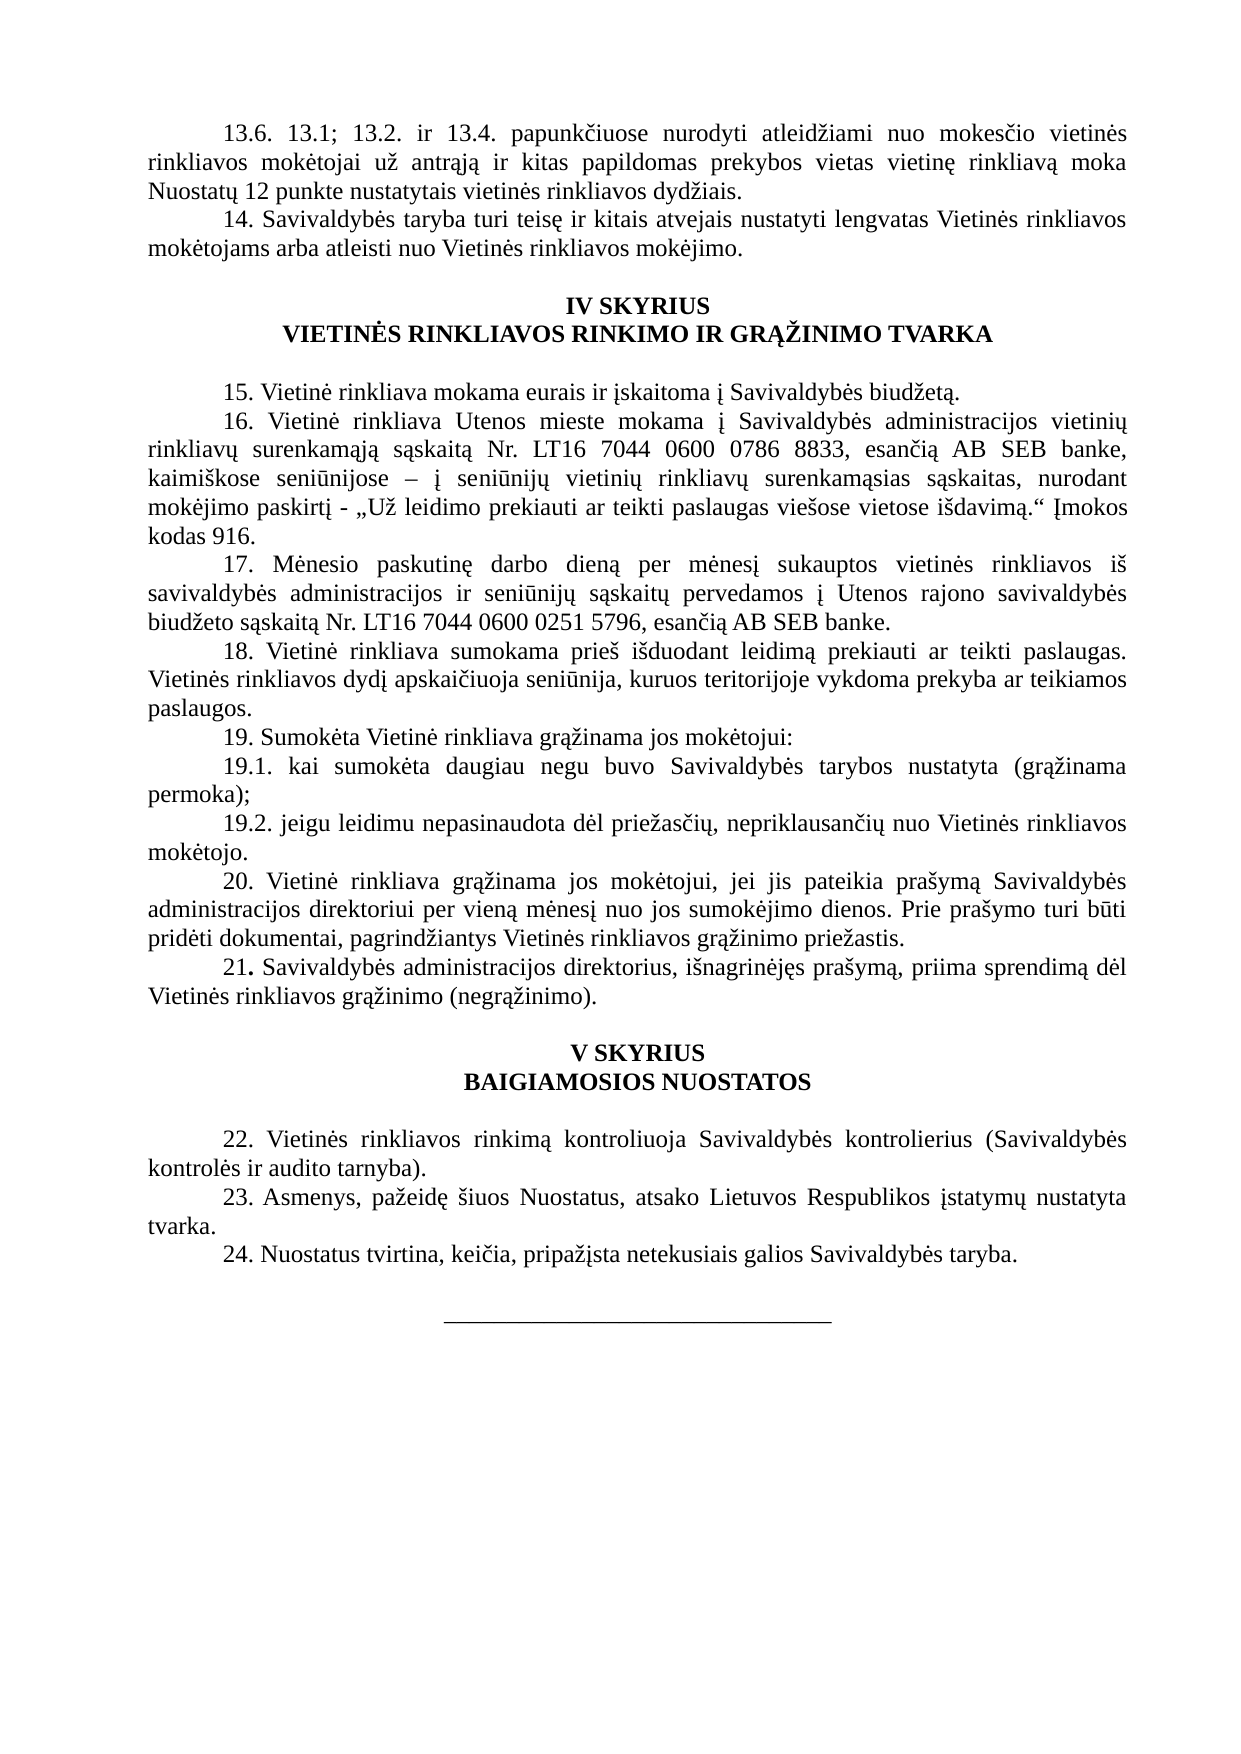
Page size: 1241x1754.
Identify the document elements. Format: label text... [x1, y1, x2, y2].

text 13.6. 13.1; 13.2. ir 13.4. papunkčiuose nurodyti atleidžiami nuo mokesčio vietinės rinkliavos mokėtojai už antrąją ir kitas papildomas prekybos vietas vietinę rinkliavą moka Nuostatų 12 punkte nustatytais vietinės rinkliavos dydžiais. [148, 118, 1128, 204]
text _______________________________ [148, 1297, 1128, 1326]
text 19.1. kai sumokėta daugiau negu buvo Savivaldybės tarybos nustatyta (grąžinama permoka); [148, 751, 1128, 808]
text 20. Vietinė rinkliava grąžinama jos mokėtojui, jei jis pateikia prašymą Savivaldybės administracijos direktoriui per vieną mėnesį nuo jos sumokėjimo dienos. Prie prašymo turi būti pridėti dokumentai, pagrindžiantys Vietinės rinkliavos grąžinimo priežastis. [148, 866, 1128, 952]
text 22. Vietinės rinkliavos rinkimą kontroliuoja Savivaldybės kontrolierius (Savivaldybės kontrolės ir audito tarnyba). [148, 1124, 1128, 1182]
text 17. Mėnesio paskutinę darbo dieną per mėnesį sukauptos vietinės rinkliavos iš savivaldybės administracijos ir seniūnijų sąskaitų pervedamos į Utenos rajono savivaldybės biudžeto sąskaitą Nr. LT16 7044 0600 0251 5796, esančią AB SEB banke. [148, 549, 1128, 636]
text 18. Vietinė rinkliava sumokama prieš išduodant leidimą prekiauti ar teikti paslaugas. Vietinės rinkliavos dydį apskaičiuoja seniūnija, kuruos teritorijoje vykdoma prekyba ar teikiamos paslaugos. [148, 636, 1128, 722]
text V SKYRIUS [148, 1038, 1128, 1067]
text IV SKYRIUS [148, 291, 1128, 319]
text 19.2. jeigu leidimu nepasinaudota dėl priežasčių, nepriklausančių nuo Vietinės rinkliavos mokėtojo. [148, 808, 1128, 866]
text 16. Vietinė rinkliava Utenos mieste mokama į Savivaldybės administracijos vietinių rinkliavų surenkamąją sąskaitą Nr. LT16 7044 0600 0786 8833, esančią AB SEB banke, kaimiškose seniūnijose – į seniūnijų vietinių rinkliavų surenkamąsias sąskaitas, nurodant mokėjimo paskirtį - „Už leidimo prekiauti ar teikti paslaugas viešose vietose išdavimą.“ Įmokos kodas 916. [148, 406, 1128, 549]
text 24. Nuostatus tvirtina, keičia, pripažįsta netekusiais galios Savivaldybės taryba. [148, 1239, 1128, 1268]
text VIETINĖS RINKLIAVOS RINKIMO IR GRĄŽINIMO TVARKA [148, 319, 1128, 348]
text 14. Savivaldybės taryba turi teisę ir kitais atvejais nustatyti lengvatas Vietinės rinkliavos mokėtojams arba atleisti nuo Vietinės rinkliavos mokėjimo. [148, 204, 1128, 262]
text 15. Vietinė rinkliava mokama eurais ir įskaitoma į Savivaldybės biudžetą. [148, 377, 1128, 406]
text 19. Sumokėta Vietinė rinkliava grąžinama jos mokėtojui: [148, 722, 1128, 751]
text BAIGIAMOSIOS NUOSTATOS [148, 1067, 1128, 1096]
text 21. Savivaldybės administracijos direktorius, išnagrinėjęs prašymą, priima sprendimą dėl Vietinės rinkliavos grąžinimo (negrąžinimo). [148, 952, 1128, 1009]
text 23. Asmenys, pažeidę šiuos Nuostatus, atsako Lietuvos Respublikos įstatymų nustatyta tvarka. [148, 1182, 1128, 1239]
